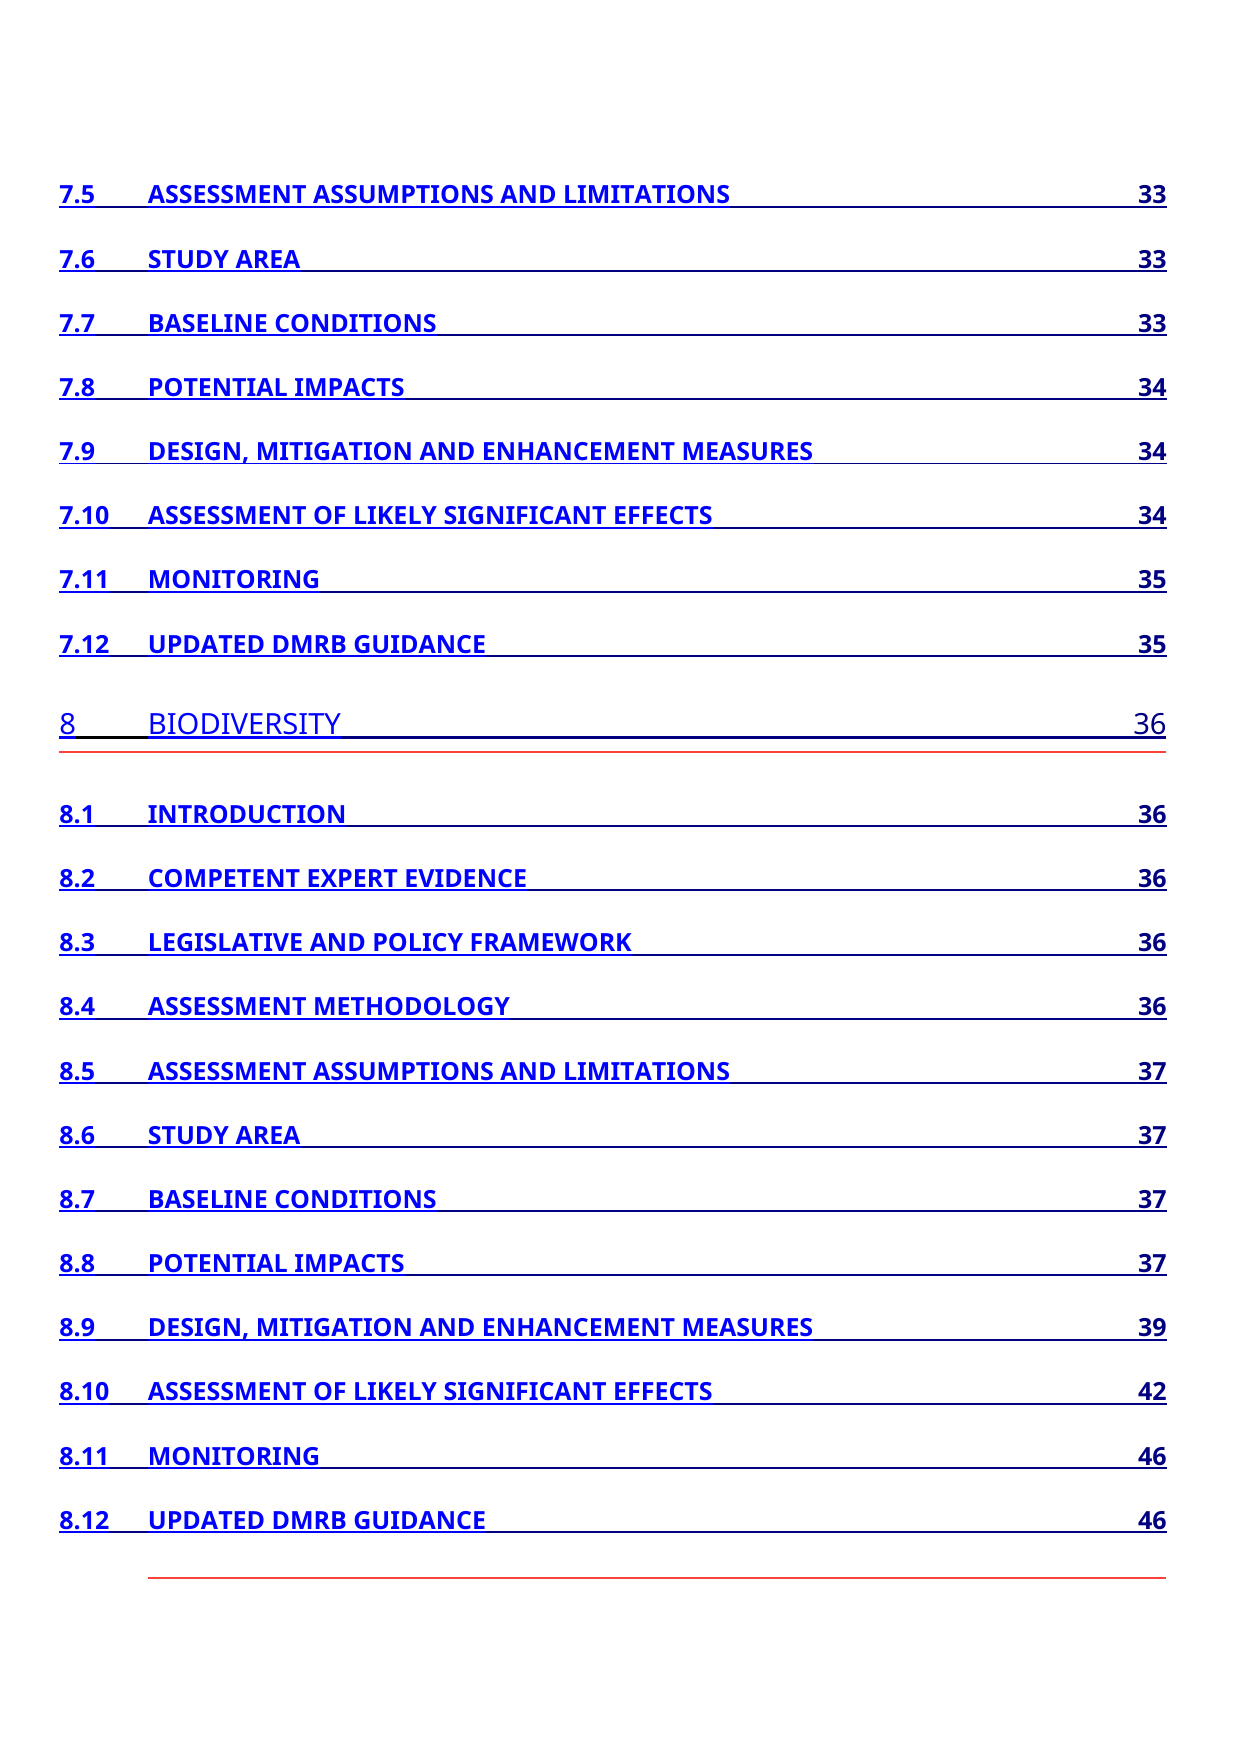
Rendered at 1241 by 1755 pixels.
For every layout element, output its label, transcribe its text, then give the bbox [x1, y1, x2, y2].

text 8.2 Competent Expert Evidence 36 [59, 861, 1166, 889]
text [59, 400, 1166, 404]
text 8.6 Study area 37 [59, 1117, 1166, 1146]
text [59, 1212, 1166, 1216]
text 7.11 MONITORING 35 [59, 562, 1166, 591]
text 8.5 assessment assumptions and limitations 37 [59, 1053, 1166, 1082]
text 7.6 Study area 33 [59, 241, 1166, 270]
text 7.5 assessment assumptions and limitations 33 [59, 177, 1166, 206]
text [59, 827, 1166, 831]
text [59, 891, 1166, 895]
text 8.9 design, mitigation and enhancement measures 39 [59, 1310, 1166, 1339]
text [59, 739, 1166, 751]
text 8.3 LEGISLATIVE AND POLICY FRAMEWORK 36 [59, 925, 1166, 954]
text [59, 464, 1166, 468]
text 8.1 iNTRODUCTION 36 [59, 797, 1166, 825]
text [59, 1276, 1166, 1280]
text 7.8 potential impacts 34 [59, 370, 1166, 398]
text 7.12 Updated DMRB Guidance 35 [59, 626, 1166, 655]
text 7.7 Baseline Conditions 33 [59, 306, 1166, 334]
text 8.8 potential impacts 37 [59, 1246, 1166, 1274]
text 7.10 ASSESSMENT of likely significant effects 34 [59, 498, 1166, 527]
text 8 BIODIVERSITY 36 [59, 703, 1166, 736]
text 8.4 ASSESSMENT METHODOLOGY 36 [59, 989, 1166, 1018]
text 8.12 Updated DMRB Guidance 46 [59, 1502, 1166, 1531]
text 8.10 ASSESSMENT of likely significant effects 42 [59, 1374, 1166, 1403]
text 8.7 Baseline Conditions 37 [59, 1182, 1166, 1210]
text 7.9 design, mitigation and enhancement measures 34 [59, 434, 1166, 463]
text 8.11 MONITORING 46 [59, 1438, 1166, 1467]
